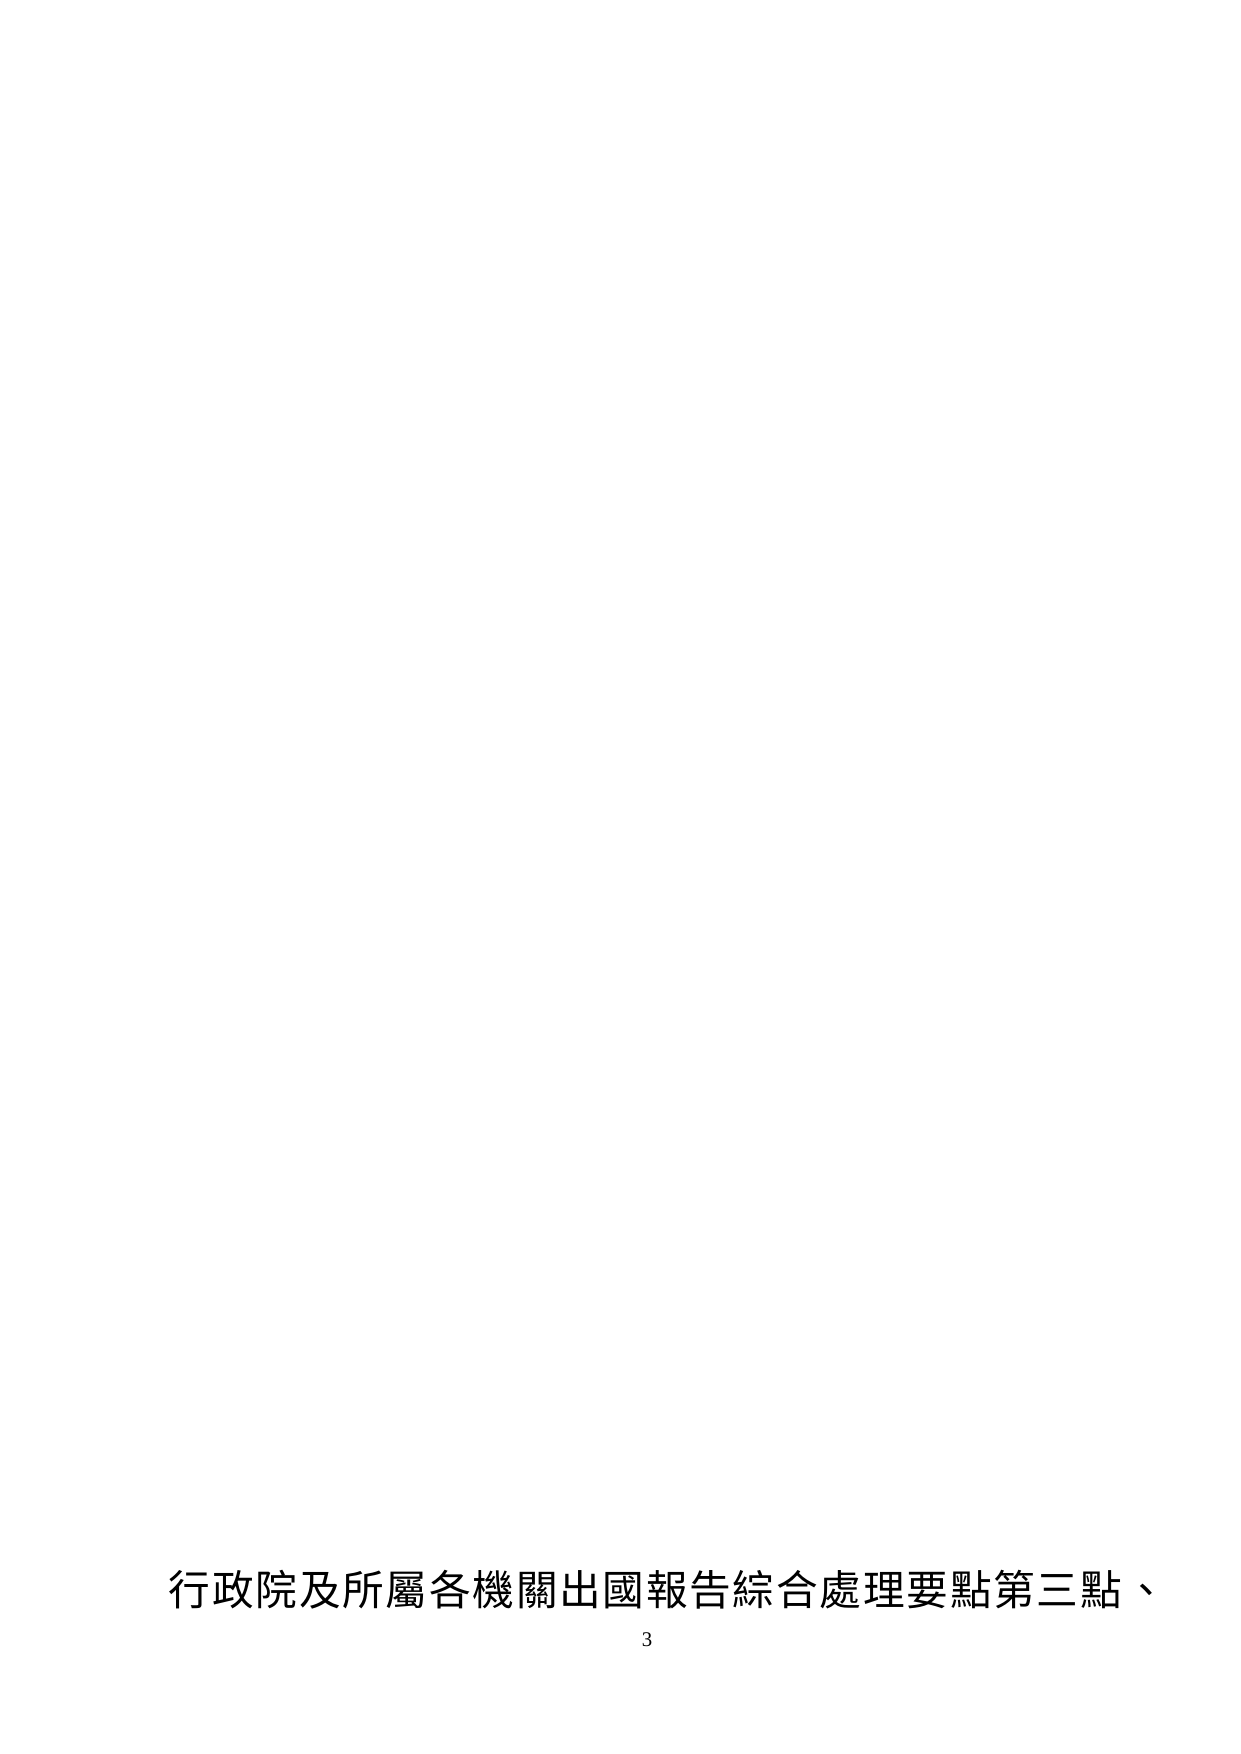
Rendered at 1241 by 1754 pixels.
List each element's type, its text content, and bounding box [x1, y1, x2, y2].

text 行政院及所屬各機關出國報告綜合處理要點第三點、第八點、第九點修正總說明 [390, 1579, 415, 1608]
text 行政院及所屬各機關出國報告綜合處理要點第三點、第八點、第九點修正總說明 [608, 1575, 637, 1604]
text 行政院及所屬各機關出國報告綜合處理要點第三點、第八點、第九點修正總說明 [169, 1545, 1125, 1608]
